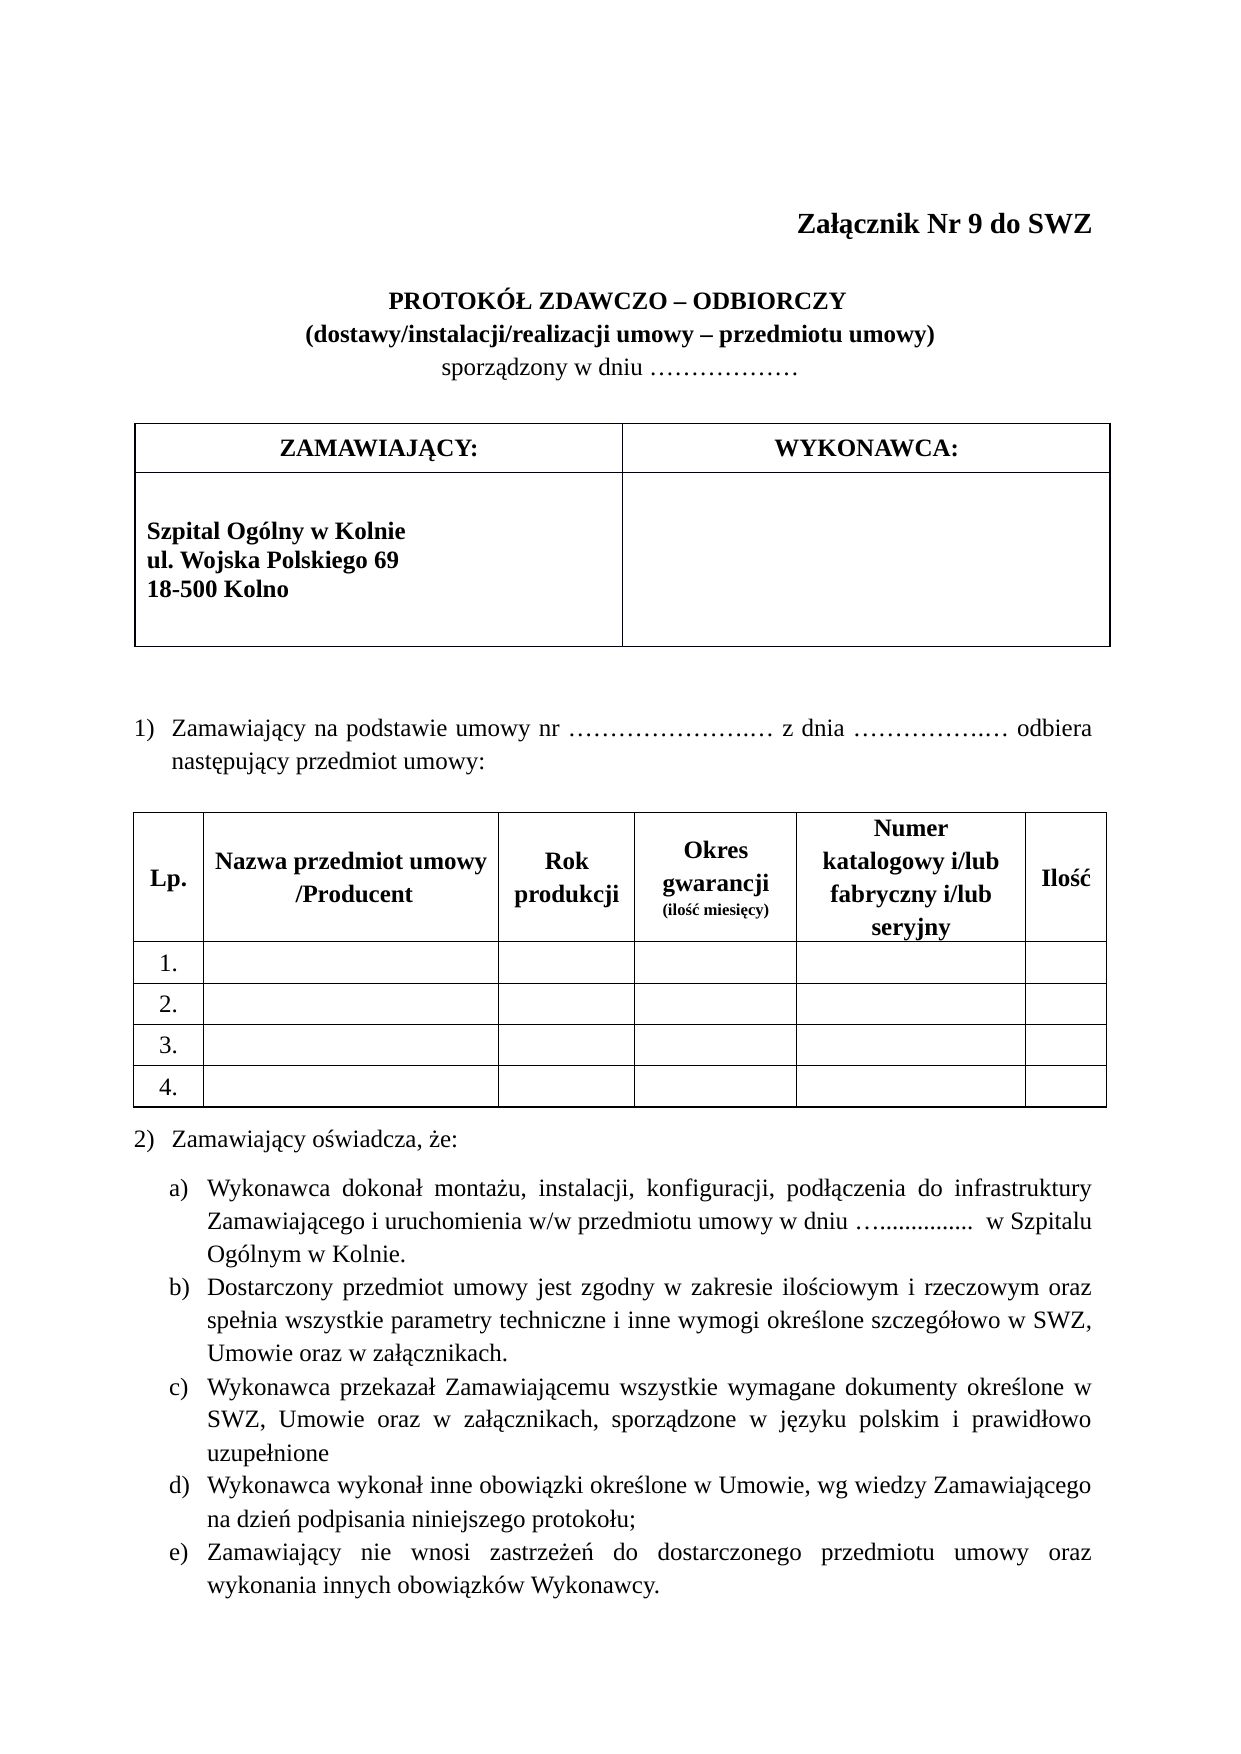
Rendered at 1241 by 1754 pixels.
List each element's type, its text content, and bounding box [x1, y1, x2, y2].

table_header Nazwa przedmiot umowy /Producent [204, 813, 498, 941]
table_cell [1026, 984, 1106, 1024]
table_cell [1026, 942, 1106, 982]
table_cell [204, 942, 498, 982]
table_cell Szpital Ogólny w Kolnie ul. Wojska Polskiego 69 18-500 Kolno [136, 473, 622, 646]
table_cell [1026, 1025, 1106, 1065]
table_cell [204, 1025, 498, 1065]
text (dostawy/instalacji/realizacji umowy – przedmiotu umowy) [148, 319, 1092, 348]
table_cell [623, 473, 1109, 646]
table_cell [635, 942, 796, 982]
list Dostarczony przedmiot umowy jest zgodny w zakresie ilościowym i rzeczowym oraz spełnia wszystkie parametry techniczne i inne wymogi określone szczegółowo w SWZ, Umowie oraz w załącznikach. [169, 1272, 1092, 1367]
table_cell [797, 1066, 1025, 1106]
list Zamawiający nie wnosi zastrzeżeń do dostarczonego przedmiotu umowy oraz wykonania innych obowiązków Wykonawcy. [169, 1537, 1092, 1598]
table_cell [204, 1066, 498, 1106]
table_header ZAMAWIAJĄCY: [136, 424, 622, 472]
table_cell [1026, 1066, 1106, 1106]
table_cell [204, 984, 498, 1024]
list Wykonawca wykonał inne obowiązki określone w Umowie, wg wiedzy Zamawiającego na dzień podpisania niniejszego protokołu; [169, 1471, 1092, 1532]
list Zamawiający na podstawie umowy nr ………………….… z dnia …………….… odbiera następujący przedmiot umowy: [133, 713, 1092, 775]
table_header Okres gwarancji (ilość miesięcy) [635, 813, 796, 941]
table_cell 1. [134, 942, 203, 982]
table_cell [499, 1025, 634, 1065]
text PROTOKÓŁ ZDAWCZO – ODBIORCZY [148, 286, 1092, 315]
table_cell 3. [134, 1025, 203, 1065]
table_cell 2. [134, 984, 203, 1024]
table_cell [635, 984, 796, 1024]
table_cell [797, 942, 1025, 982]
list Wykonawca dokonał montażu, instalacji, konfiguracji, podłączenia do infrastruktury Zamawiającego i uruchomienia w/w przedmiotu umowy w dniu …............... w Szpitalu Ogólnym w Kolnie. [169, 1173, 1092, 1268]
table_header Rok produkcji [499, 813, 634, 941]
text sporządzony w dniu ……………… [148, 352, 1092, 381]
table_cell [499, 1066, 634, 1106]
table_header Numer katalogowy i/lub fabryczny i/lub seryjny [797, 813, 1025, 941]
table_header Lp. [134, 813, 203, 941]
table_cell [797, 1025, 1025, 1065]
table_cell 4. [134, 1066, 203, 1106]
table_header WYKONAWCA: [623, 424, 1109, 472]
table_cell [797, 984, 1025, 1024]
table_cell [635, 1066, 796, 1106]
list Zamawiający oświadcza, że: [133, 1124, 1092, 1153]
table_header Ilość [1026, 813, 1106, 941]
title Załącznik Nr 9 do SWZ [148, 206, 1092, 239]
table_cell [499, 984, 634, 1024]
list Wykonawca przekazał Zamawiającemu wszystkie wymagane dokumenty określone w SWZ, Umowie oraz w załącznikach, sporządzone w języku polskim i prawidłowo uzupełnione [169, 1372, 1092, 1466]
table_cell [499, 942, 634, 982]
table_cell [635, 1025, 796, 1065]
